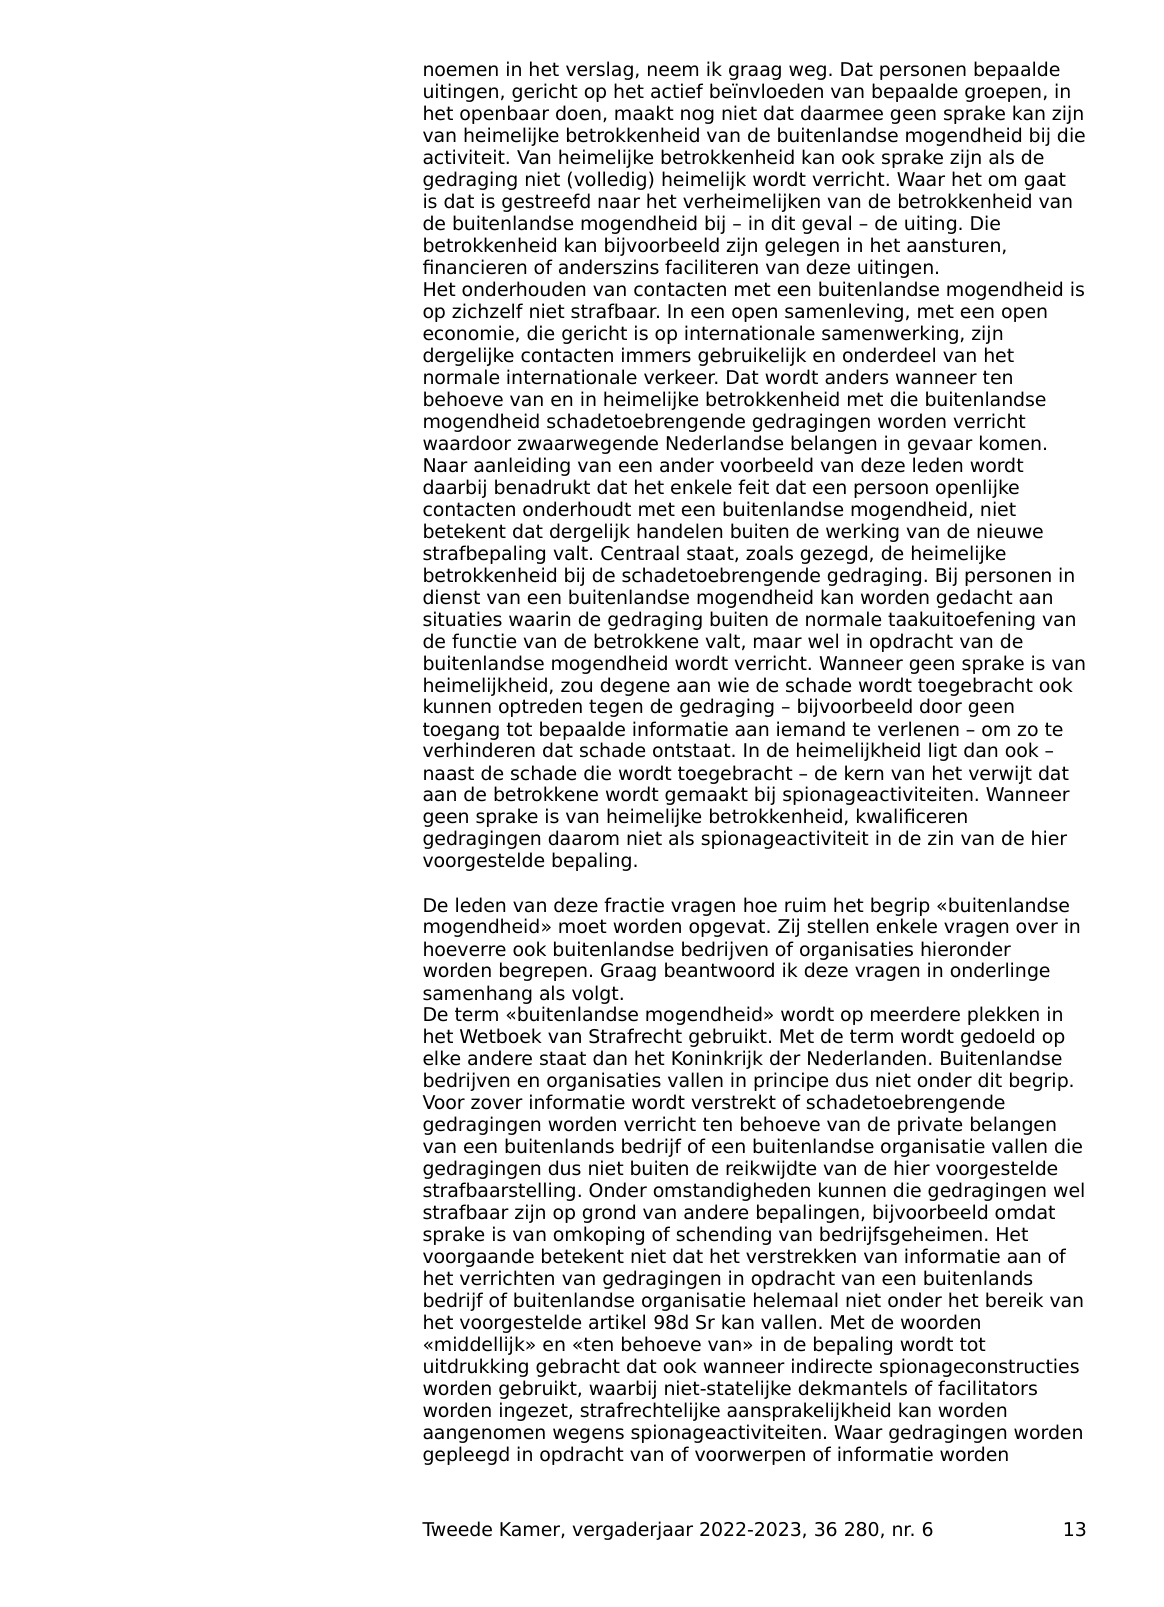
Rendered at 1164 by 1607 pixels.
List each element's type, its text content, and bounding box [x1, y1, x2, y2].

text De leden van deze fractie vragen hoe ruim het begrip «buitenlandse mogendheid» moet worden opgevat. Zij stellen enkele vragen over in hoeverre ook buitenlandse bedrijven of organisaties hieronder worden begrepen. Graag beantwoord ik deze vragen in onderlinge samenhang als volgt. [422, 894, 1087, 1004]
text Het onderhouden van contacten met een buitenlandse mogendheid is op zichzelf niet strafbaar. In een open samenleving, met een open economie, die gericht is op internationale samenwerking, zijn dergelijke contacten immers gebruikelijk en onderdeel van het normale internationale verkeer. Dat wordt anders wanneer ten behoeve van en in heimelijke betrokkenheid met die buitenlandse mogendheid schadetoebrengende gedragingen worden verricht waardoor zwaarwegende Nederlandse belangen in gevaar komen. Naar aanleiding van een ander voorbeeld van deze leden wordt daarbij benadrukt dat het enkele feit dat een persoon openlijke contacten onderhoudt met een buitenlandse mogendheid, niet betekent dat dergelijk handelen buiten de werking van de nieuwe strafbepaling valt. Centraal staat, zoals gezegd, de heimelijke betrokkenheid bij de schadetoebrengende gedraging. Bij personen in dienst van een buitenlandse mogendheid kan worden gedacht aan situaties waarin de gedraging buiten de normale taakuitoefening van de functie van de betrokkene valt, maar wel in opdracht van de buitenlandse mogendheid wordt verricht. Wanneer geen sprake is van heimelijkheid, zou degene aan wie de schade wordt toegebracht ook kunnen optreden tegen de gedraging – bijvoorbeeld door geen toegang tot bepaalde informatie aan iemand te verlenen – om zo te verhinderen dat schade ontstaat. In de heimelijkheid ligt dan ook – naast de schade die wordt toegebracht – de kern van het verwijt dat aan de betrokkene wordt gemaakt bij spionageactiviteiten. Wanneer geen sprake is van heimelijke betrokkenheid, kwalificeren gedragingen daarom niet als spionageactiviteit in de zin van de hier voorgestelde bepaling. [422, 279, 1087, 872]
text De term «buitenlandse mogendheid» wordt op meerdere plekken in het Wetboek van Strafrecht gebruikt. Met de term wordt gedoeld op elke andere staat dan het Koninkrijk der Nederlanden. Buitenlandse bedrijven en organisaties vallen in principe dus niet onder dit begrip. Voor zover informatie wordt verstrekt of schadetoebrengende gedragingen worden verricht ten behoeve van de private belangen van een buitenlands bedrijf of een buitenlandse organisatie vallen die gedragingen dus niet buiten de reikwijdte van de hier voorgestelde strafbaarstelling. Onder omstandigheden kunnen die gedragingen wel strafbaar zijn op grond van andere bepalingen, bijvoorbeeld omdat sprake is van omkoping of schending van bedrijfsgeheimen. Het voorgaande betekent niet dat het verstrekken van informatie aan of het verrichten van gedragingen in opdracht van een buitenlands bedrijf of buitenlandse organisatie helemaal niet onder het bereik van het voorgestelde artikel 98d Sr kan vallen. Met de woorden «middellijk» en «ten behoeve van» in de bepaling wordt tot uitdrukking gebracht dat ook wanneer indirecte spionageconstructies worden gebruikt, waarbij niet-statelijke dekmantels of facilitators worden ingezet, strafrechtelijke aansprakelijkheid kan worden aangenomen wegens spionageactiviteiten. Waar gedragingen worden gepleegd in opdracht van of voorwerpen of informatie worden [422, 1004, 1087, 1466]
text noemen in het verslag, neem ik graag weg. Dat personen bepaalde uitingen, gericht op het actief beïnvloeden van bepaalde groepen, in het openbaar doen, maakt nog niet dat daarmee geen sprake kan zijn van heimelijke betrokkenheid van de buitenlandse mogendheid bij die activiteit. Van heimelijke betrokkenheid kan ook sprake zijn als de gedraging niet (volledig) heimelijk wordt verricht. Waar het om gaat is dat is gestreefd naar het verheimelijken van de betrokkenheid van de buitenlandse mogendheid bij – in dit geval – de uiting. Die betrokkenheid kan bijvoorbeeld zijn gelegen in het aansturen, financieren of anderszins faciliteren van deze uitingen. [422, 59, 1087, 279]
